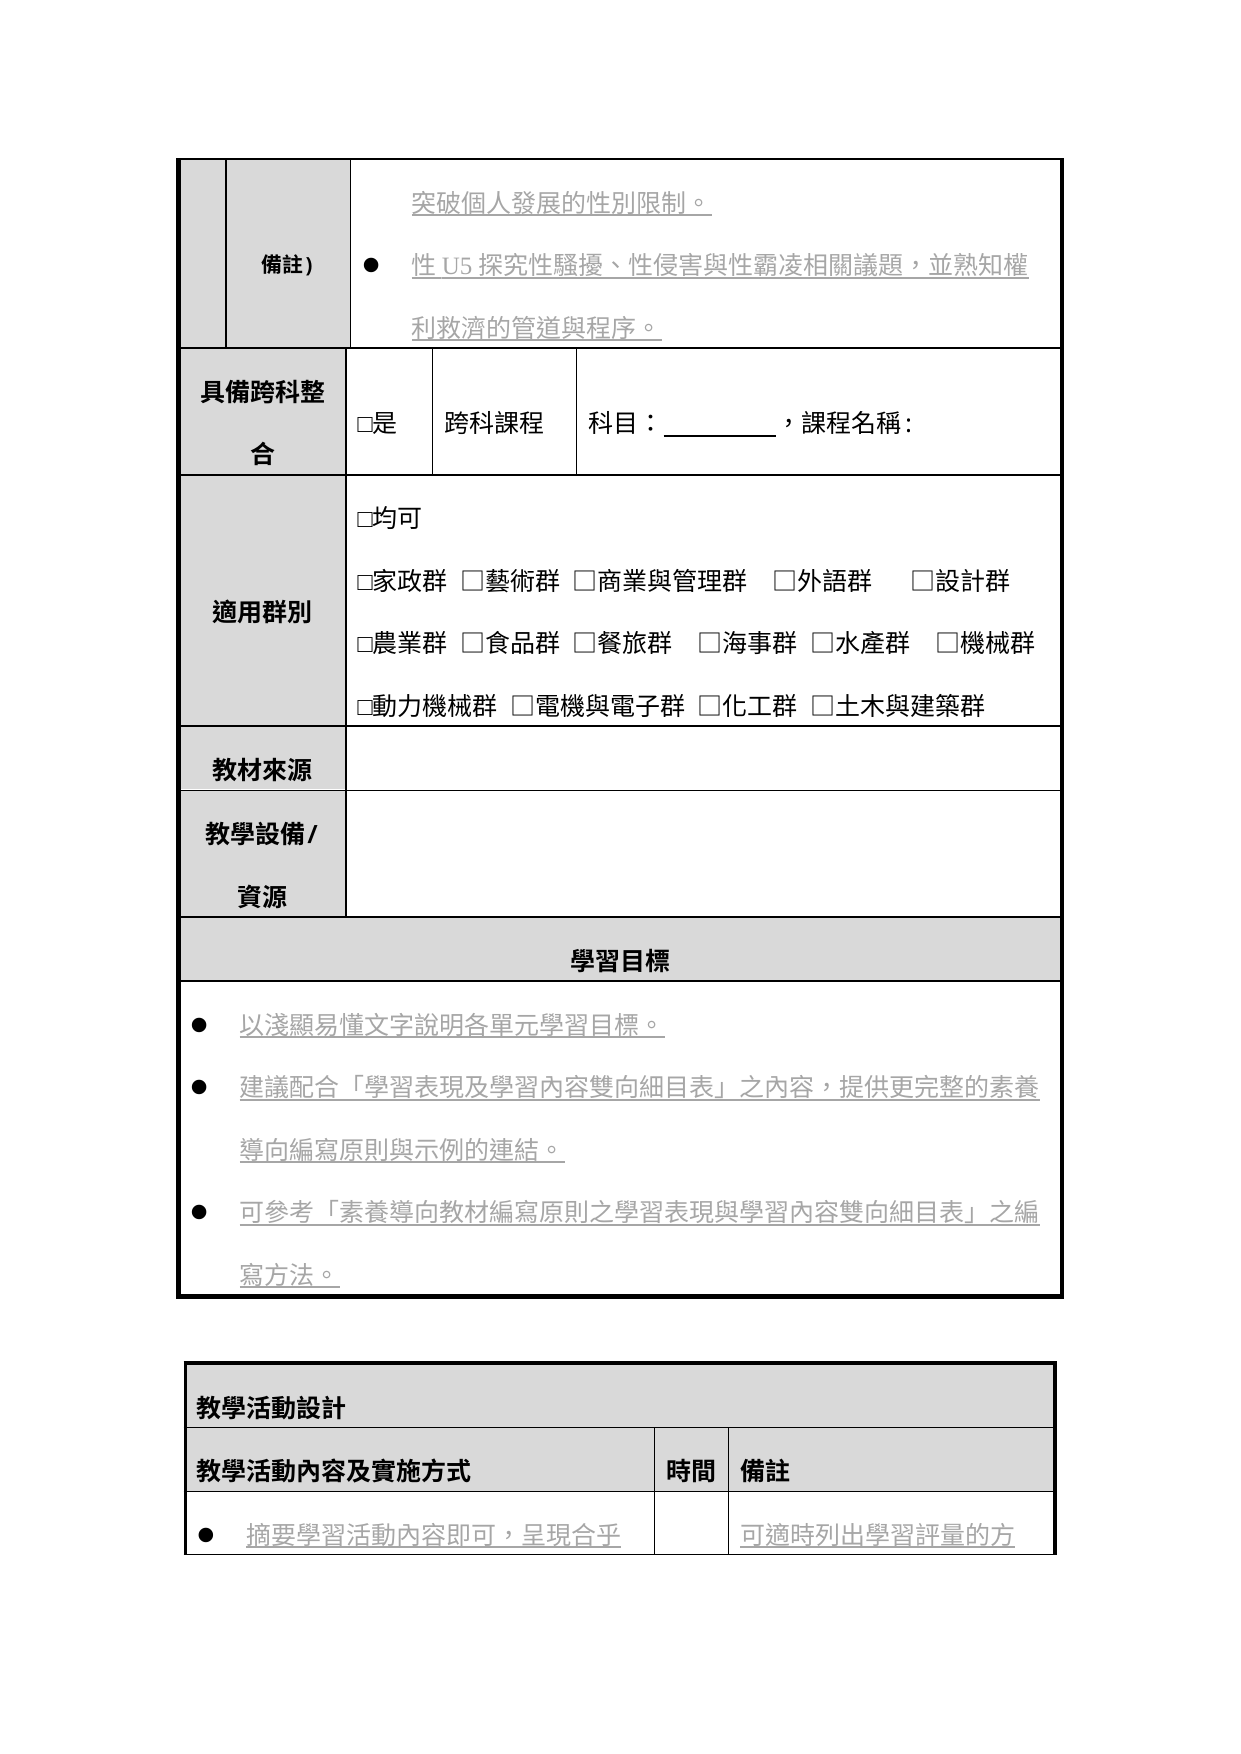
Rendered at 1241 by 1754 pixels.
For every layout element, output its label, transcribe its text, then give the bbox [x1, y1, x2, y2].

table_cell 備註) [227, 160, 350, 347]
table_cell 適用群別 [181, 476, 345, 725]
table_cell 科目： ，課程名稱: [577, 349, 1060, 474]
table_cell [347, 791, 1060, 916]
table_cell 可適時列出學習評量的方 [729, 1492, 1053, 1554]
table_cell 摘要學習活動內容即可，呈現合乎素養導向教學的內涵。 學習活動略案可包括引起動機、發展活動、總結活動、評量活動等內容，或以簡單的教學流程呈現。 教學流程需落實素養導向教學之教材教法，掌握生活情境與實踐等意涵。 前述之各個次單元不必全部列出，可挑選部份合適的次單元進行說明，重點在於完整說明各活動的組織架構，不必窮盡敘述。 [187, 1492, 654, 1554]
table_cell 教學設備/ 資源 [181, 791, 345, 916]
table_header 教學活動設計 [187, 1365, 1053, 1427]
table_cell 以淺顯易懂文字說明各單元學習目標。 建議配合「學習表現及學習內容雙向細目表」之內容，提供更完整的素養導向編寫原則與示例的連結。 可參考「素養導向教材編寫原則之學習表現與學習內容雙向細目表」之編寫方法。 [181, 982, 1060, 1294]
table_cell [347, 727, 1060, 789]
table_cell 突破個人發展的性別限制。 性U5 探究性騷擾、性侵害與性霸凌相關議題，並熟知權利救濟的管道與程序。 [351, 160, 1060, 347]
table_cell 學習目標 [181, 918, 1060, 980]
table_cell 教材來源 [181, 727, 345, 789]
table_cell □均可 □家政群 □藝術群 □商業與管理群 □外語群 □設計群 □農業群 □食品群 □餐旅群 □海事群 □水產群 □機械群 □動力機械群 □電機與電子群 □化工群 □土木與建築群 [347, 476, 1060, 725]
table_cell 教學活動內容及實施方式 [187, 1428, 654, 1491]
table_cell 時間 [655, 1428, 728, 1491]
table_cell □是 [347, 349, 432, 474]
table_cell 跨科課程 [433, 349, 576, 474]
table_cell [181, 160, 225, 347]
table_cell 具備跨科整合 [181, 349, 345, 474]
table_cell [655, 1492, 728, 1554]
table_cell 備註 [729, 1428, 1053, 1491]
